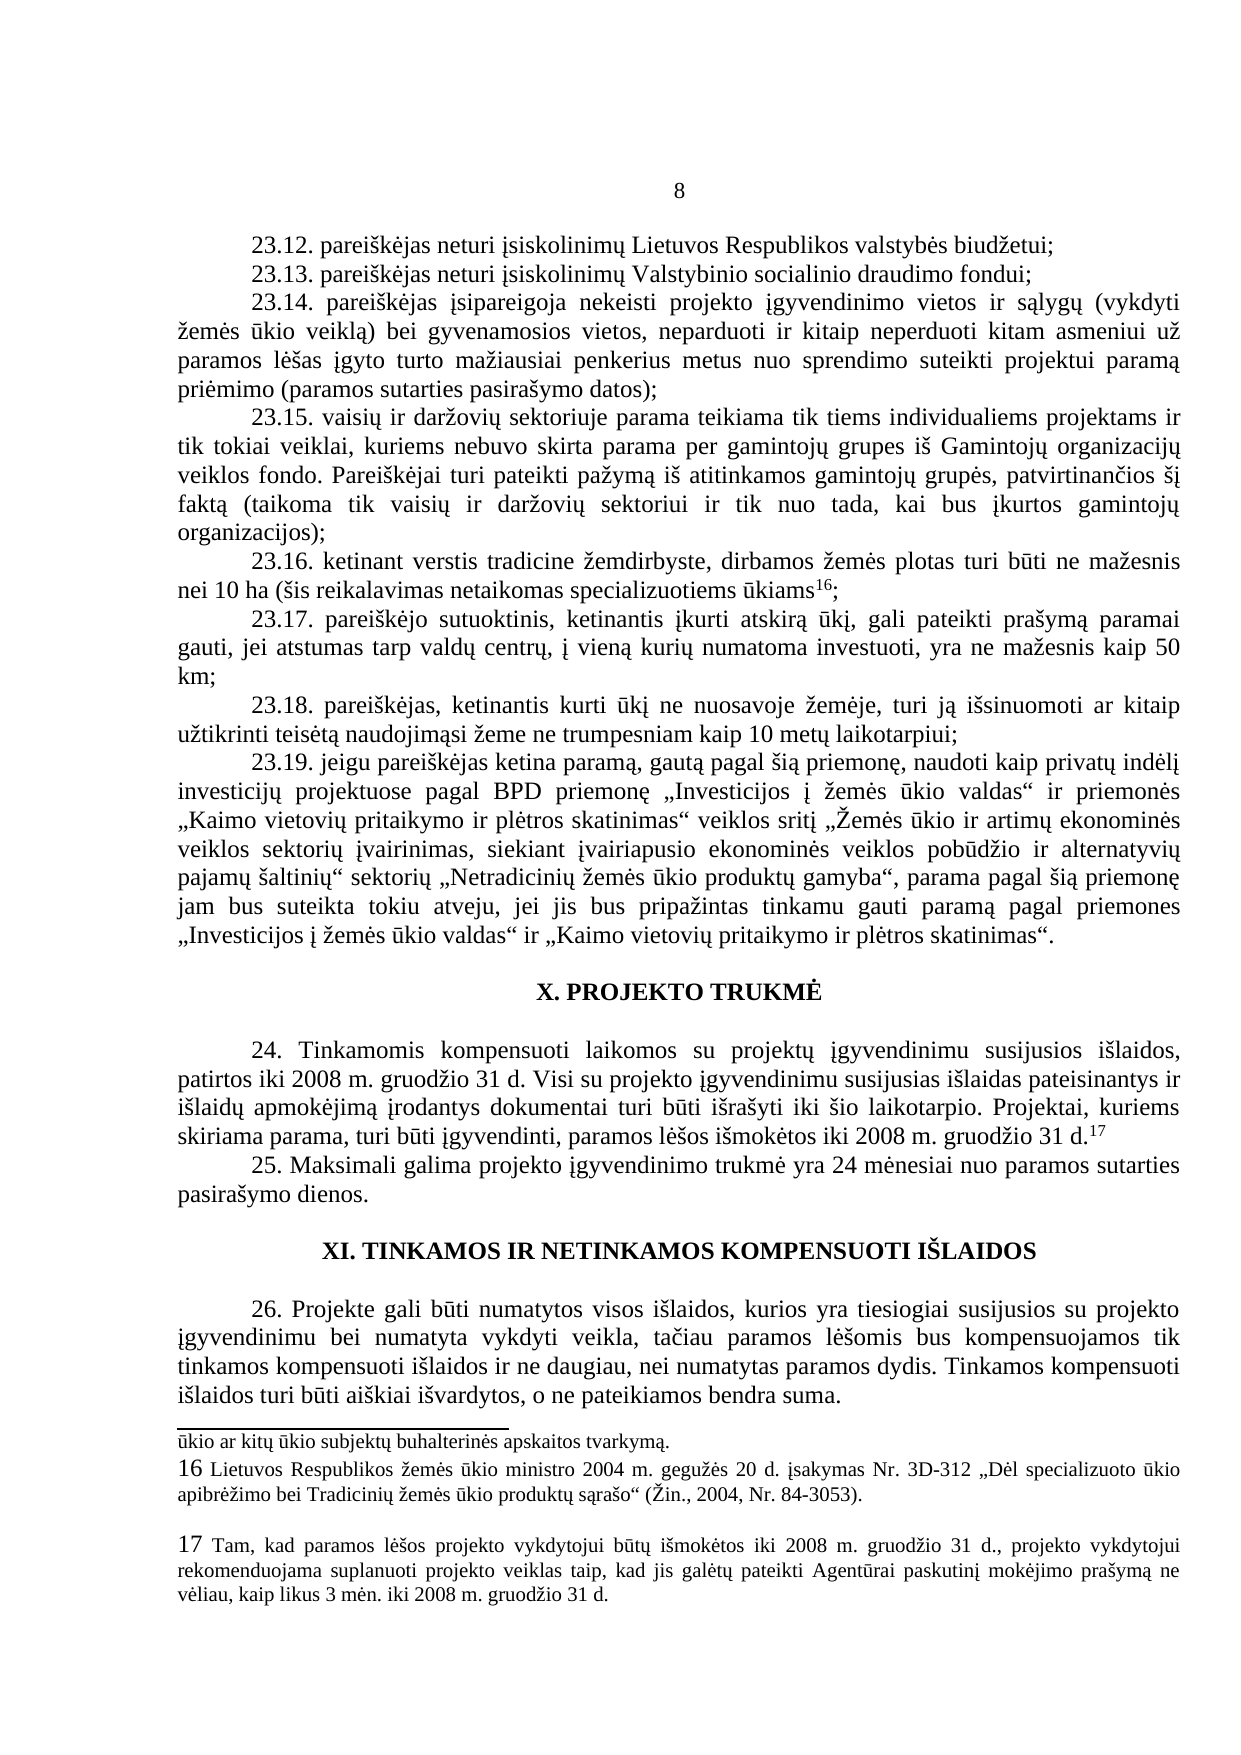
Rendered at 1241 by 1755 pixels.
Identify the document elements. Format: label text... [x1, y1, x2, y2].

text 23.18. pareiškėjas, ketinantis kurti ūkį ne nuosavoje žemėje, turi ją išsinuomoti ar kitaip užtikrinti teisėtą naudojimąsi žeme ne trumpesniam kaip 10 metų laikotarpiui; [177, 690, 1181, 747]
text 23.16. ketinant verstis tradicine žemdirbyste, dirbamos žemės plotas turi būti ne mažesnis nei 10 ha (šis reikalavimas netaikomas specializuotiems ūkiams; [177, 546, 1181, 604]
text 26. Projekte gali būti numatytos visos išlaidos, kurios yra tiesiogiai susijusios su projekto įgyvendinimu bei numatyta vykdyti veikla, tačiau paramos lėšomis bus kompensuojamos tik tinkamos kompensuoti išlaidos ir ne daugiau, nei numatytas paramos dydis. Tinkamos kompensuoti išlaidos turi būti aiškiai išvardytos, o ne pateikiamos bendra suma. [177, 1294, 1181, 1409]
text ūkio ar kitų ūkio subjektų buhalterinės apskaitos tvarkymą. [177, 1429, 1181, 1453]
text 23.17. pareiškėjo sutuoktinis, ketinantis įkurti atskirą ūkį, gali pateikti prašymą paramai gauti, jei atstumas tarp valdų centrų, į vieną kurių numatoma investuoti, yra ne mažesnis kaip 50 km; [177, 604, 1181, 690]
text Tam, kad paramos lėšos projekto vykdytojui būtų išmokėtos iki 2008 m. gruodžio 31 d., projekto vykdytojui rekomenduojama suplanuoti projekto veiklas taip, kad jis galėtų pateikti Agentūrai paskutinį mokėjimo prašymą ne vėliau, kaip likus 3 mėn. iki 2008 m. gruodžio 31 d. [177, 1529, 1181, 1606]
text X. PROJEKTO TRUKMĖ [177, 977, 1181, 1006]
text 23.19. jeigu pareiškėjas ketina paramą, gautą pagal šią priemonę, naudoti kaip privatų indėlį investicijų projektuose pagal BPD priemonę „Investicijos į žemės ūkio valdas“ ir priemonės „Kaimo vietovių pritaikymo ir plėtros skatinimas“ veiklos sritį „Žemės ūkio ir artimų ekonominės veiklos sektorių įvairinimas, siekiant įvairiapusio ekonominės veiklos pobūdžio ir alternatyvių pajamų šaltinių“ sektorių „Netradicinių žemės ūkio produktų gamyba“, parama pagal šią priemonę jam bus suteikta tokiu atveju, jei jis bus pripažintas tinkamu gauti paramą pagal priemones „Investicijos į žemės ūkio valdas“ ir „Kaimo vietovių pritaikymo ir plėtros skatinimas“. [177, 747, 1181, 949]
text 23.14. pareiškėjas įsipareigoja nekeisti projekto įgyvendinimo vietos ir sąlygų (vykdyti žemės ūkio veiklą) bei gyvenamosios vietos, neparduoti ir kitaip neperduoti kitam asmeniui už paramos lėšas įgyto turto mažiausiai penkerius metus nuo sprendimo suteikti projektui paramą priėmimo (paramos sutarties pasirašymo datos); [177, 287, 1181, 402]
text 23.15. vaisių ir daržovių sektoriuje parama teikiama tik tiems individualiems projektams ir tik tokiai veiklai, kuriems nebuvo skirta parama per gamintojų grupes iš Gamintojų organizacijų veiklos fondo. Pareiškėjai turi pateikti pažymą iš atitinkamos gamintojų grupės, patvirtinančios šį faktą (taikoma tik vaisių ir daržovių sektoriui ir tik nuo tada, kai bus įkurtos gamintojų organizacijos); [177, 402, 1181, 546]
text 24. Tinkamomis kompensuoti laikomos su projektų įgyvendinimu susijusios išlaidos, patirtos iki 2008 m. gruodžio 31 d. Visi su projekto įgyvendinimu susijusias išlaidas pateisinantys ir išlaidų apmokėjimą įrodantys dokumentai turi būti išrašyti iki šio laikotarpio. Projektai, kuriems skiriama parama, turi būti įgyvendinti, paramos lėšos išmokėtos iki 2008 m. gruodžio 31 d. [177, 1035, 1181, 1150]
text Lietuvos Respublikos žemės ūkio ministro 2004 m. gegužės 20 d. įsakymas Nr. 3D-312 „Dėl specializuoto ūkio apibrėžimo bei Tradicinių žemės ūkio produktų sąrašo“ (Žin., 2004, Nr. 84-3053). [177, 1453, 1181, 1506]
text XI. TINKAMOS IR NETINKAMOS KOMPENSUOTI IŠLAIDOS [177, 1236, 1181, 1265]
text 23.12. pareiškėjas neturi įsiskolinimų Lietuvos Respublikos valstybės biudžetui; [177, 230, 1181, 259]
text 25. Maksimali galima projekto įgyvendinimo trukmė yra 24 mėnesiai nuo paramos sutarties pasirašymo dienos. [177, 1150, 1181, 1207]
text 23.13. pareiškėjas neturi įsiskolinimų Valstybinio socialinio draudimo fondui; [177, 259, 1181, 287]
